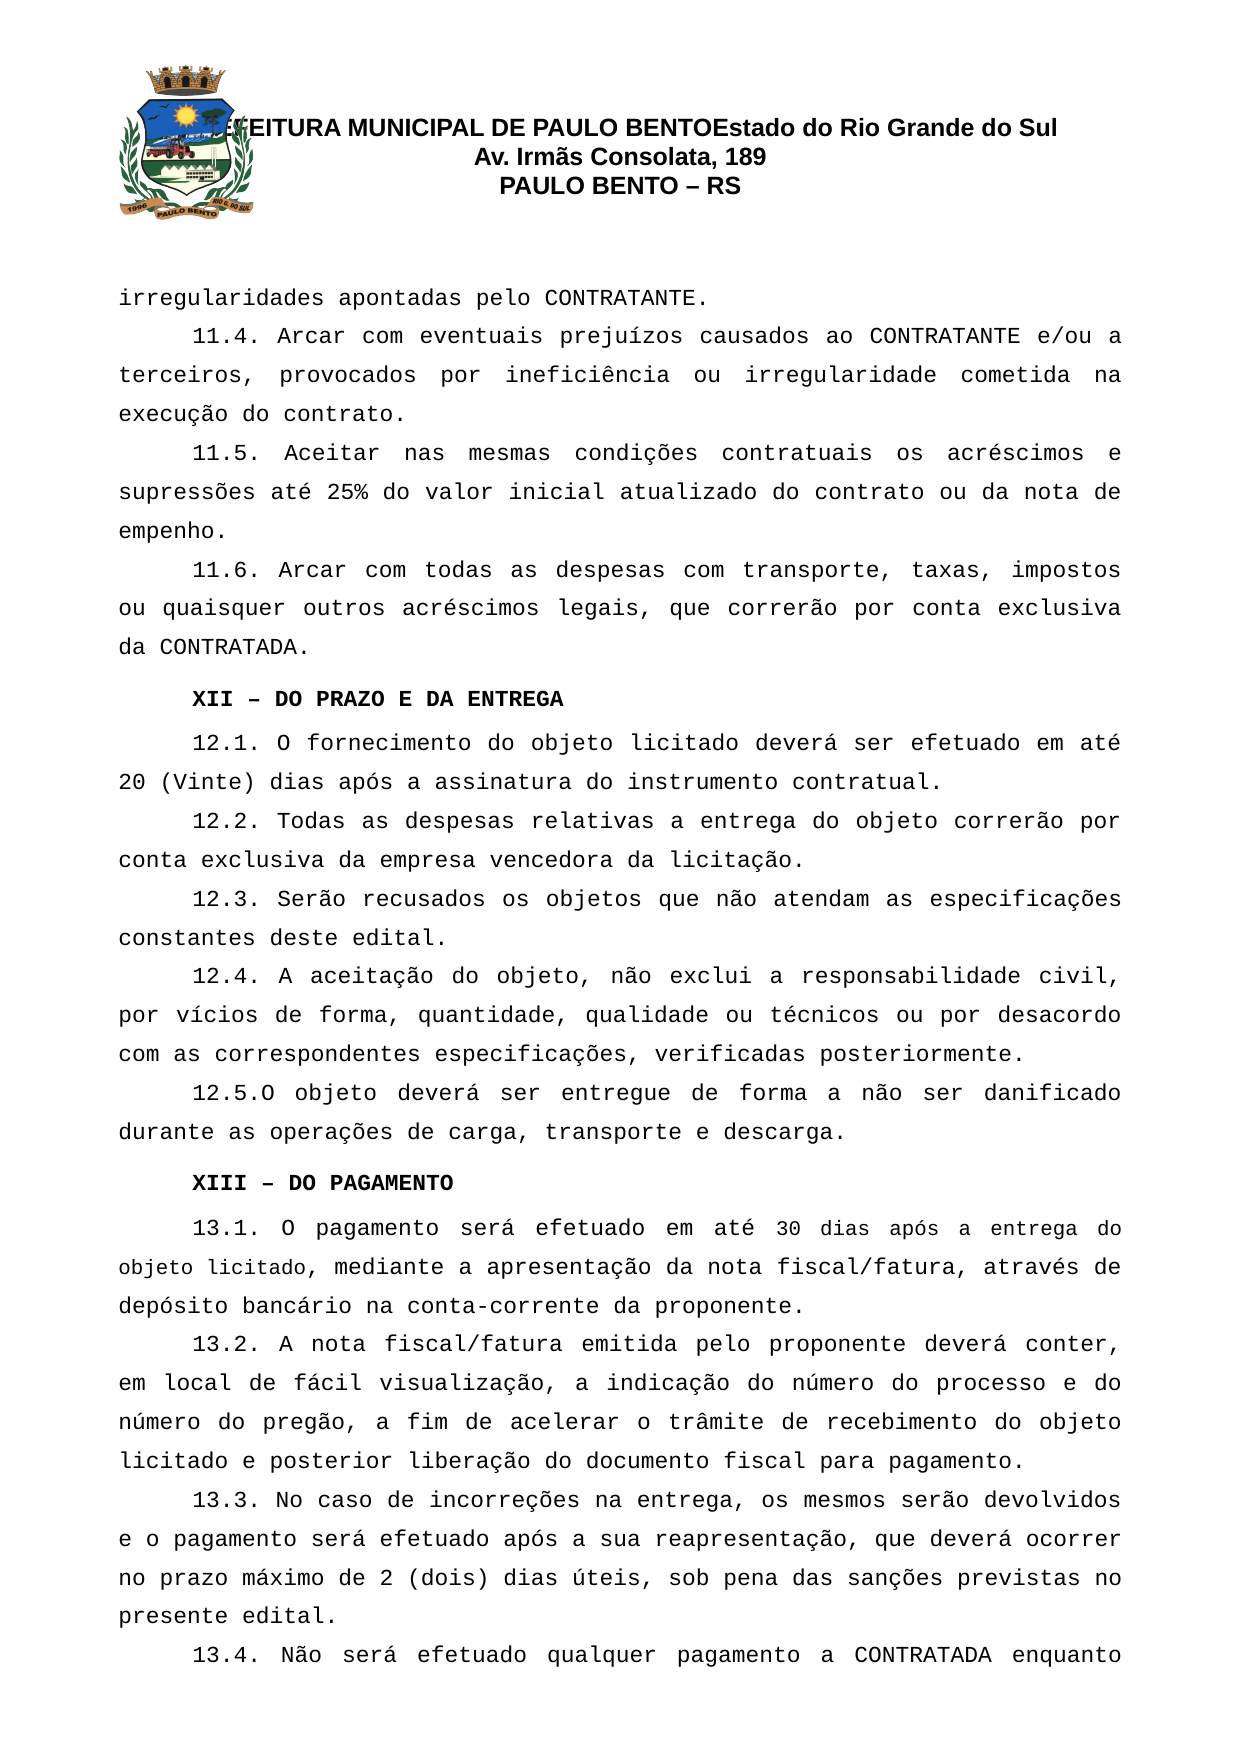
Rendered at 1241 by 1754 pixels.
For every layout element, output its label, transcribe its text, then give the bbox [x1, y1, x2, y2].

text 12.4. A aceitação do objeto, não exclui a responsabilidade civil, por vícios de forma, quantidade, qualidade ou técnicos ou por desacordo com as correspondentes especificações, verificadas posteriormente. [118, 965, 1122, 1068]
text XII – DO PRAZO E DA ENTREGA [118, 687, 1122, 713]
text 12.5.O objeto deverá ser entregue de forma a não ser danificado durante as operações de carga, transporte e descarga. [118, 1081, 1122, 1146]
text 11.6. Arcar com todas as despesas com transporte, taxas, impostos ou quaisquer outros acréscimos legais, que correrão por conta exclusiva da CONTRATADA. [118, 558, 1122, 662]
text 12.3. Serão recusados os objetos que não atendam as especificações constantes deste edital. [118, 887, 1122, 952]
picture [119, 65, 254, 220]
text 11.5. Aceitar nas mesmas condições contratuais os acréscimos e supressões até 25% do valor inicial atualizado do contrato ou da nota de empenho. [118, 441, 1122, 545]
text 13.4. Não será efetuado qualquer pagamento a CONTRATADA enquanto [118, 1644, 1122, 1669]
text 11.4. Arcar com eventuais prejuízos causados ao CONTRATANTE e/ou a terceiros, provocados por ineficiência ou irregularidade cometida na execução do contrato. [118, 325, 1122, 428]
text 13.2. A nota fiscal/fatura emitida pelo proponente deverá conter, em local de fácil visualização, a indicação do número do processo e do número do pregão, a fim de acelerar o trâmite de recebimento do objeto licitado e posterior liberação do documento fiscal para pagamento. [118, 1333, 1122, 1475]
text irregularidades apontadas pelo CONTRATANTE. [118, 286, 1122, 312]
text 13.1. O pagamento será efetuado em até 30 dias após a entrega do objeto licitado, mediante a apresentação da nota fiscal/fatura, através de depósito bancário na conta-corrente da proponente. [118, 1216, 1122, 1320]
text 12.1. O fornecimento do objeto licitado deverá ser efetuado em até 20 (Vinte) dias após a assinatura do instrumento contratual. [118, 732, 1122, 796]
text 13.3. No caso de incorreções na entrega, os mesmos serão devolvidos e o pagamento será efetuado após a sua reapresentação, que deverá ocorrer no prazo máximo de 2 (dois) dias úteis, sob pena das sanções previstas no presente edital. [118, 1488, 1122, 1631]
text XIII – DO PAGAMENTO [118, 1171, 1122, 1197]
text 12.2. Todas as despesas relativas a entrega do objeto correrão por conta exclusiva da empresa vencedora da licitação. [118, 809, 1122, 874]
